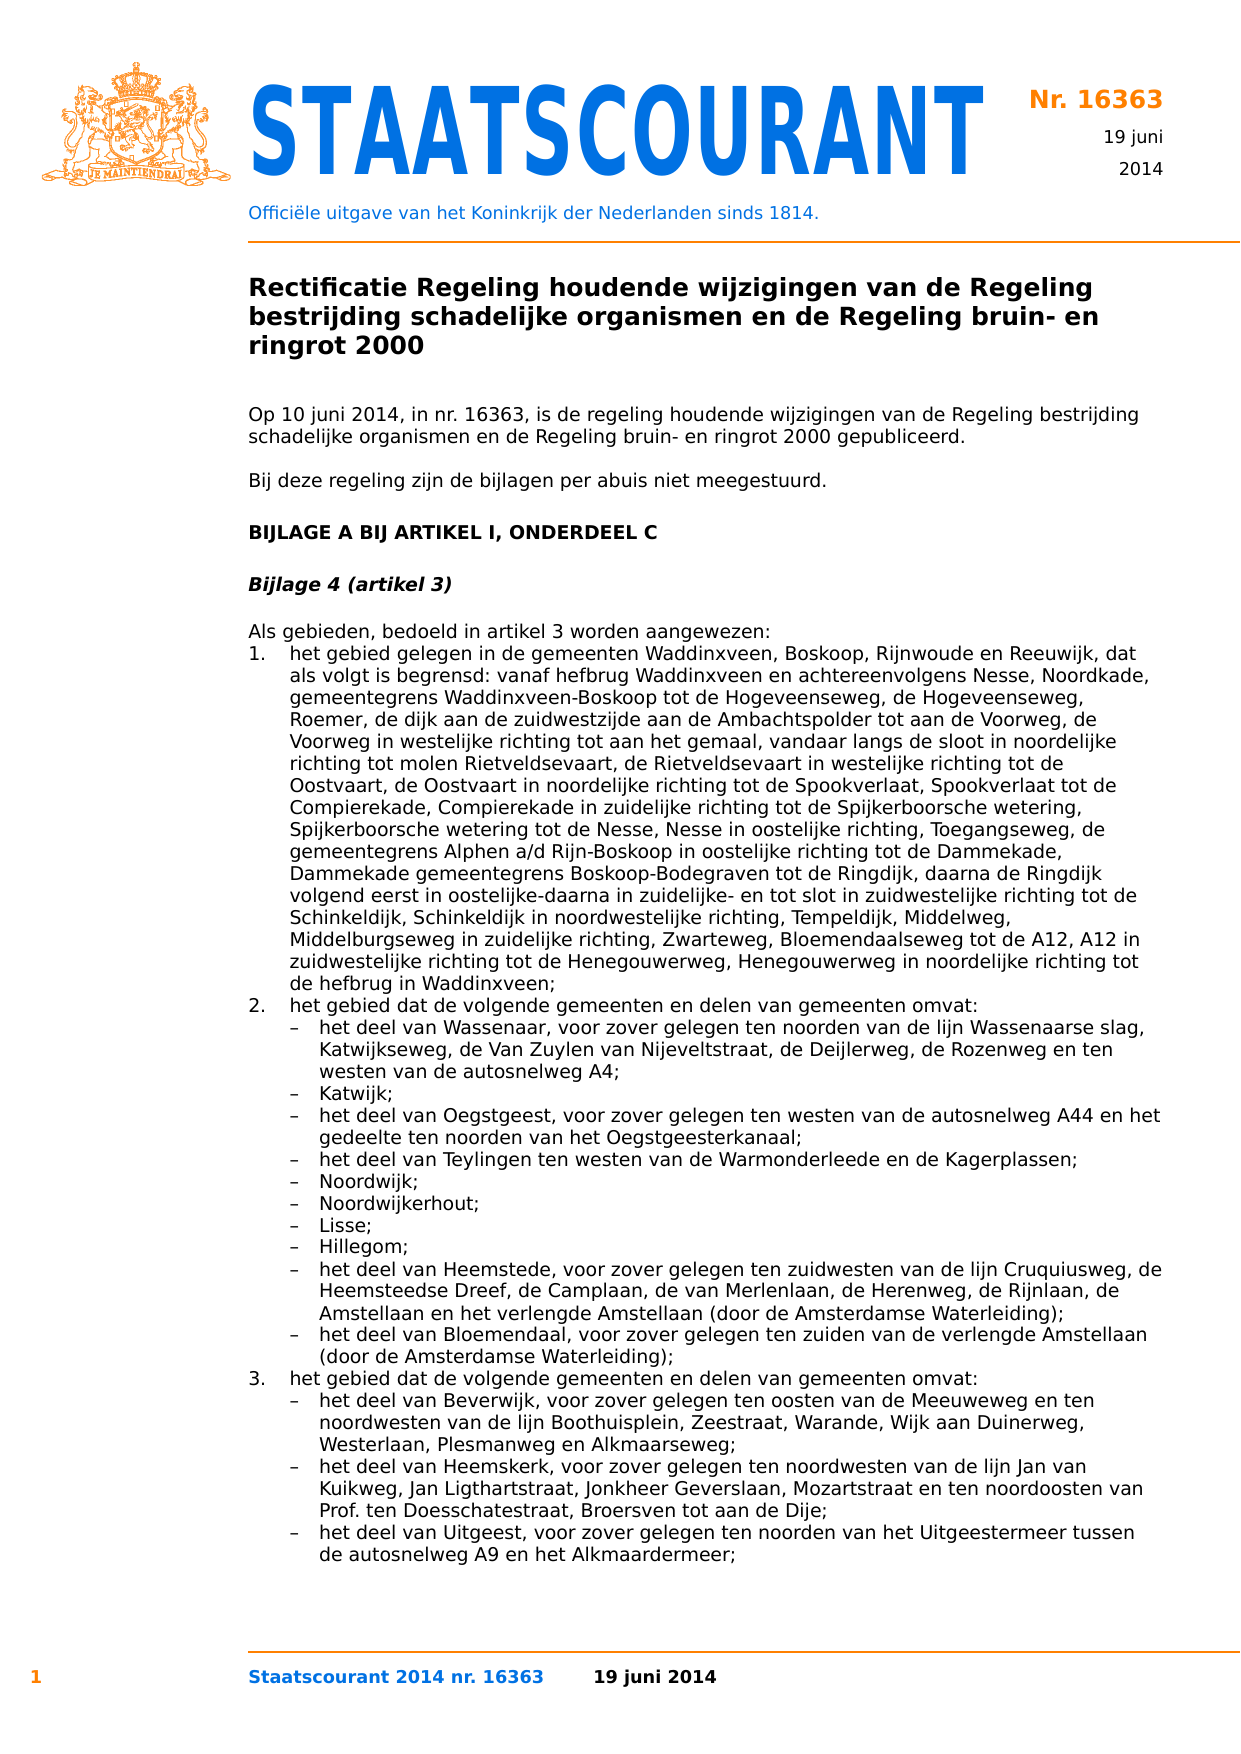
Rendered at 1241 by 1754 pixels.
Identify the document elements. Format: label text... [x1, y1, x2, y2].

text Bij deze regeling zijn de bijlagen per abuis niet meegestuurd. [248, 470, 1163, 492]
text – het deel van Oegstgeest, voor zover gelegen ten westen van de autosnelweg A44 en het gedeelte ten noorden van het Oegstgeesterkanaal; [289, 1104, 1163, 1148]
text – het deel van Heemstede, voor zover gelegen ten zuidwesten van de lijn Cruquiusweg, de Heemsteedse Dreef, de Camplaan, de van Merlenlaan, de Herenweg, de Rijnlaan, de Amstellaan en het verlengde Amstellaan (door de Amsterdamse Waterleiding); [289, 1258, 1163, 1324]
text – het deel van Heemskerk, voor zover gelegen ten noordwesten van de lijn Jan van Kuikweg, Jan Ligthartstraat, Jonkheer Geverslaan, Mozartstraat en ten noordoosten van Prof. ten Doesschatestraat, Broersven tot aan de Dije; [289, 1456, 1163, 1522]
text Als gebieden, bedoeld in artikel 3 worden aangewezen: [248, 621, 1163, 643]
table_header [25, 62, 248, 241]
text 3. het gebied dat de volgende gemeenten en delen van gemeenten omvat: [248, 1368, 1163, 1390]
picture [41, 62, 231, 186]
table_cell 19 juni [998, 121, 1240, 153]
text – het deel van Beverwijk, voor zover gelegen ten oosten van de Meeuweweg en ten noordwesten van de lijn Boothuisplein, Zeestraat, Warande, Wijk aan Duinerweg, Westerlaan, Plesmanweg en Alkmaarseweg; [289, 1390, 1163, 1456]
text – het deel van Bloemendaal, voor zover gelegen ten zuiden van de verlengde Amstellaan (door de Amsterdamse Waterleiding); [289, 1324, 1163, 1368]
text – Katwijk; [289, 1083, 1163, 1104]
subtitle BIJLAGE A BIJ ARTIKEL I, ONDERDEEL C [248, 522, 1163, 544]
table_header STAATSCOURANT [248, 62, 998, 203]
subtitle Rectificatie Regeling houdende wijzigingen van de Regeling bestrijding schadelijke organismen en de Regeling bruin- en ringrot 2000 [248, 273, 1163, 361]
table_header Nr. 16363 [998, 62, 1240, 121]
text – Hillegom; [289, 1236, 1163, 1258]
text – Noordwijk; [289, 1171, 1163, 1192]
table_cell 2014 [998, 153, 1240, 203]
text – Noordwijkerhout; [289, 1192, 1163, 1214]
text – het deel van Teylingen ten westen van de Warmonderleede en de Kagerplassen; [289, 1148, 1163, 1171]
text – Lisse; [289, 1214, 1163, 1236]
text 2. het gebied dat de volgende gemeenten en delen van gemeenten omvat: [248, 995, 1163, 1017]
text – het deel van Wassenaar, voor zover gelegen ten noorden van de lijn Wassenaarse slag, Katwijkseweg, de Van Zuylen van Nijeveltstraat, de Deijlerweg, de Rozenweg en ten westen van de autosnelweg A4; [289, 1017, 1163, 1083]
table_cell Officiële uitgave van het Koninkrijk der Nederlanden sinds 1814. [248, 203, 1240, 241]
text Op 10 juni 2014, in nr. 16363, is de regeling houdende wijzigingen van de Regeling bestrijding schadelijke organismen en de Regeling bruin- en ringrot 2000 gepubliceerd. [248, 404, 1163, 448]
text 1. het gebied gelegen in de gemeenten Waddinxveen, Boskoop, Rijnwoude en Reeuwijk, dat als volgt is begrensd: vanaf hefbrug Waddinxveen en achtereenvolgens Nesse, Noordkade, gemeentegrens Waddinxveen-Boskoop tot de Hogeveenseweg, de Hogeveenseweg, Roemer, de dijk aan de zuidwestzijde aan de Ambachtspolder tot aan de Voorweg, de Voorweg in westelijke richting tot aan het gemaal, vandaar langs de sloot in noordelijke richting tot molen Rietveldsevaart, de Rietveldsevaart in westelijke richting tot de Oostvaart, de Oostvaart in noordelijke richting tot de Spookverlaat, Spookverlaat tot de Compierekade, Compierekade in zuidelijke richting tot de Spijkerboorsche wetering, Spijkerboorsche wetering tot de Nesse, Nesse in oostelijke richting, Toegangseweg, de gemeentegrens Alphen a/d Rijn-Boskoop in oostelijke richting tot de Dammekade, Dammekade gemeentegrens Boskoop-Bodegraven tot de Ringdijk, daarna de Ringdijk volgend eerst in oostelijke-daarna in zuidelijke- en tot slot in zuidwestelijke richting tot de Schinkeldijk, Schinkeldijk in noordwestelijke richting, Tempeldijk, Middelweg, Middelburgseweg in zuidelijke richting, Zwarteweg, Bloemendaalseweg tot de A12, A12 in zuidwestelijke richting tot de Henegouwerweg, Henegouwerweg in noordelijke richting tot de hefbrug in Waddinxveen; [248, 643, 1163, 995]
text – het deel van Uitgeest, voor zover gelegen ten noorden van het Uitgeestermeer tussen de autosnelweg A9 en het Alkmaardermeer; [289, 1522, 1163, 1566]
subtitle Bijlage 4 (artikel 3) [248, 574, 1163, 596]
